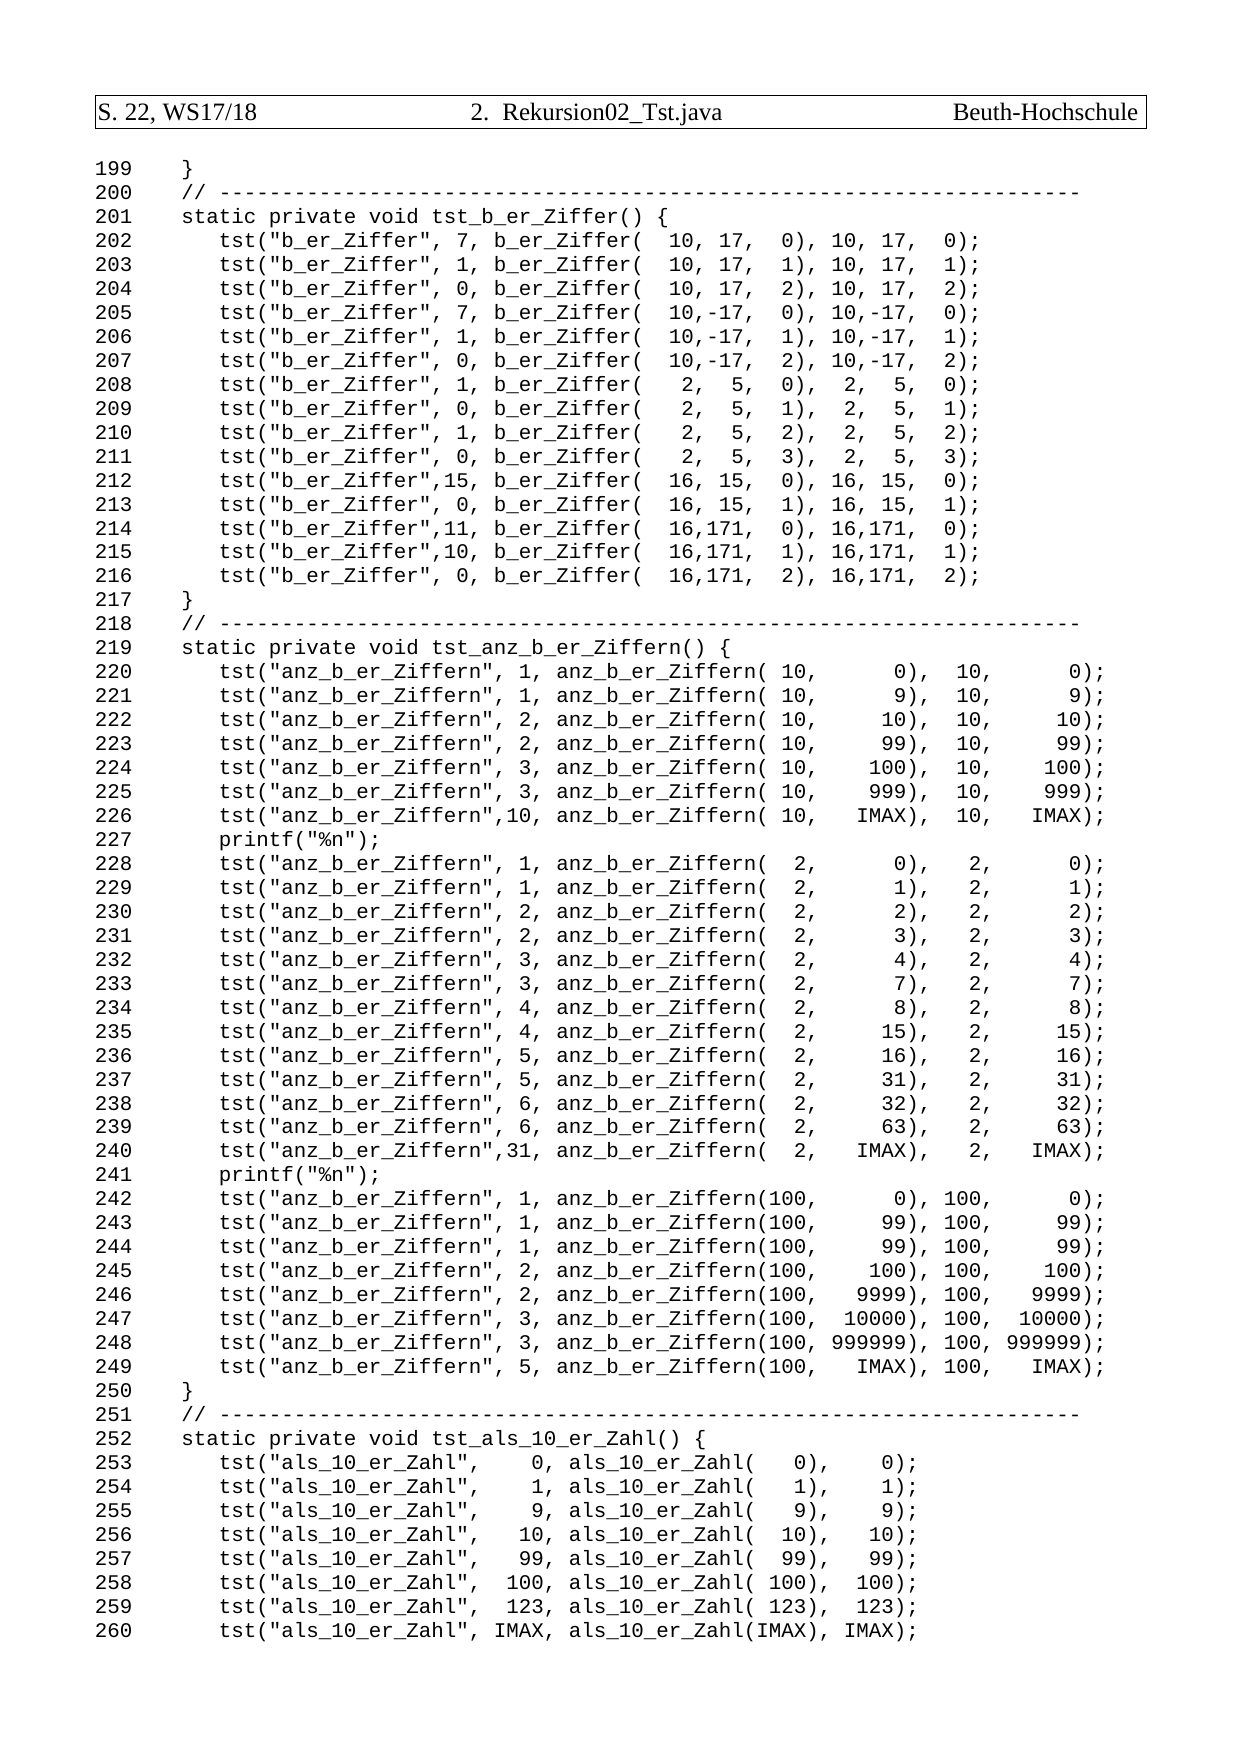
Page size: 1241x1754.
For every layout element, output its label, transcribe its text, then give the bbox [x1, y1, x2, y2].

list tst("anz_b_er_Ziffern", 1, anz_b_er_Ziffern( 2, 1), 2, 1); [94, 877, 1146, 901]
list tst("anz_b_er_Ziffern", 1, anz_b_er_Ziffern(100, 0), 100, 0); [94, 1188, 1146, 1212]
list tst("anz_b_er_Ziffern", 3, anz_b_er_Ziffern(100, 999999), 100, 999999); [94, 1332, 1146, 1356]
list tst("anz_b_er_Ziffern", 2, anz_b_er_Ziffern(100, 9999), 100, 9999); [94, 1284, 1146, 1308]
list printf("%n"); [94, 1164, 1146, 1188]
list tst("b_er_Ziffer",10, b_er_Ziffer( 16,171, 1), 16,171, 1); [94, 541, 1146, 565]
list tst("anz_b_er_Ziffern", 3, anz_b_er_Ziffern( 10, 999), 10, 999); [94, 781, 1146, 805]
list tst("anz_b_er_Ziffern",10, anz_b_er_Ziffern( 10, IMAX), 10, IMAX); [94, 805, 1146, 829]
list // --------------------------------------------------------------------- [94, 613, 1146, 637]
list static private void tst_b_er_Ziffer() { [94, 206, 1146, 230]
list tst("als_10_er_Zahl", 100, als_10_er_Zahl( 100), 100); [94, 1572, 1146, 1596]
list static private void tst_als_10_er_Zahl() { [94, 1428, 1146, 1452]
list // --------------------------------------------------------------------- [94, 1404, 1146, 1428]
list tst("anz_b_er_Ziffern", 2, anz_b_er_Ziffern( 10, 10), 10, 10); [94, 709, 1146, 733]
list tst("anz_b_er_Ziffern", 2, anz_b_er_Ziffern( 2, 2), 2, 2); [94, 901, 1146, 925]
list tst("anz_b_er_Ziffern", 6, anz_b_er_Ziffern( 2, 32), 2, 32); [94, 1092, 1146, 1116]
list tst("b_er_Ziffer", 0, b_er_Ziffer( 10, 17, 2), 10, 17, 2); [94, 278, 1146, 302]
list } [94, 158, 1146, 182]
list tst("b_er_Ziffer", 1, b_er_Ziffer( 10,-17, 1), 10,-17, 1); [94, 326, 1146, 350]
list tst("b_er_Ziffer", 1, b_er_Ziffer( 2, 5, 2), 2, 5, 2); [94, 422, 1146, 446]
list tst("als_10_er_Zahl", 1, als_10_er_Zahl( 1), 1); [94, 1476, 1146, 1500]
list tst("b_er_Ziffer", 7, b_er_Ziffer( 10, 17, 0), 10, 17, 0); [94, 230, 1146, 254]
list tst("b_er_Ziffer",11, b_er_Ziffer( 16,171, 0), 16,171, 0); [94, 517, 1146, 541]
list // --------------------------------------------------------------------- [94, 182, 1146, 206]
list tst("als_10_er_Zahl", 99, als_10_er_Zahl( 99), 99); [94, 1548, 1146, 1572]
list tst("b_er_Ziffer", 0, b_er_Ziffer( 16, 15, 1), 16, 15, 1); [94, 493, 1146, 517]
list static private void tst_anz_b_er_Ziffern() { [94, 637, 1146, 661]
list tst("b_er_Ziffer", 0, b_er_Ziffer( 10,-17, 2), 10,-17, 2); [94, 350, 1146, 374]
list tst("anz_b_er_Ziffern", 5, anz_b_er_Ziffern(100, IMAX), 100, IMAX); [94, 1356, 1146, 1380]
list } [94, 1380, 1146, 1404]
list tst("anz_b_er_Ziffern", 1, anz_b_er_Ziffern( 10, 9), 10, 9); [94, 685, 1146, 709]
list tst("anz_b_er_Ziffern", 5, anz_b_er_Ziffern( 2, 31), 2, 31); [94, 1068, 1146, 1092]
list tst("b_er_Ziffer", 1, b_er_Ziffer( 10, 17, 1), 10, 17, 1); [94, 254, 1146, 278]
list tst("anz_b_er_Ziffern", 2, anz_b_er_Ziffern(100, 100), 100, 100); [94, 1260, 1146, 1284]
list tst("anz_b_er_Ziffern", 3, anz_b_er_Ziffern( 10, 100), 10, 100); [94, 757, 1146, 781]
list tst("anz_b_er_Ziffern", 2, anz_b_er_Ziffern( 10, 99), 10, 99); [94, 733, 1146, 757]
list tst("b_er_Ziffer",15, b_er_Ziffer( 16, 15, 0), 16, 15, 0); [94, 469, 1146, 493]
list tst("anz_b_er_Ziffern", 3, anz_b_er_Ziffern( 2, 4), 2, 4); [94, 949, 1146, 973]
list tst("anz_b_er_Ziffern", 4, anz_b_er_Ziffern( 2, 15), 2, 15); [94, 1021, 1146, 1044]
list tst("als_10_er_Zahl", IMAX, als_10_er_Zahl(IMAX), IMAX); [94, 1619, 1146, 1643]
list tst("als_10_er_Zahl", 10, als_10_er_Zahl( 10), 10); [94, 1524, 1146, 1548]
list tst("als_10_er_Zahl", 123, als_10_er_Zahl( 123), 123); [94, 1596, 1146, 1619]
list tst("b_er_Ziffer", 0, b_er_Ziffer( 2, 5, 1), 2, 5, 1); [94, 398, 1146, 422]
list tst("anz_b_er_Ziffern", 1, anz_b_er_Ziffern( 2, 0), 2, 0); [94, 853, 1146, 877]
list tst("b_er_Ziffer", 7, b_er_Ziffer( 10,-17, 0), 10,-17, 0); [94, 302, 1146, 326]
list tst("b_er_Ziffer", 0, b_er_Ziffer( 16,171, 2), 16,171, 2); [94, 565, 1146, 589]
list tst("anz_b_er_Ziffern",31, anz_b_er_Ziffern( 2, IMAX), 2, IMAX); [94, 1140, 1146, 1164]
list tst("anz_b_er_Ziffern", 1, anz_b_er_Ziffern(100, 99), 100, 99); [94, 1212, 1146, 1236]
list tst("b_er_Ziffer", 0, b_er_Ziffer( 2, 5, 3), 2, 5, 3); [94, 446, 1146, 469]
list printf("%n"); [94, 829, 1146, 853]
list tst("als_10_er_Zahl", 9, als_10_er_Zahl( 9), 9); [94, 1500, 1146, 1524]
list tst("als_10_er_Zahl", 0, als_10_er_Zahl( 0), 0); [94, 1452, 1146, 1476]
list tst("anz_b_er_Ziffern", 3, anz_b_er_Ziffern(100, 10000), 100, 10000); [94, 1308, 1146, 1332]
list tst("anz_b_er_Ziffern", 4, anz_b_er_Ziffern( 2, 8), 2, 8); [94, 997, 1146, 1021]
list tst("b_er_Ziffer", 1, b_er_Ziffer( 2, 5, 0), 2, 5, 0); [94, 374, 1146, 398]
list tst("anz_b_er_Ziffern", 5, anz_b_er_Ziffern( 2, 16), 2, 16); [94, 1044, 1146, 1068]
list tst("anz_b_er_Ziffern", 1, anz_b_er_Ziffern( 10, 0), 10, 0); [94, 661, 1146, 685]
list } [94, 589, 1146, 613]
list tst("anz_b_er_Ziffern", 2, anz_b_er_Ziffern( 2, 3), 2, 3); [94, 925, 1146, 949]
list tst("anz_b_er_Ziffern", 3, anz_b_er_Ziffern( 2, 7), 2, 7); [94, 973, 1146, 997]
list tst("anz_b_er_Ziffern", 1, anz_b_er_Ziffern(100, 99), 100, 99); [94, 1236, 1146, 1260]
list tst("anz_b_er_Ziffern", 6, anz_b_er_Ziffern( 2, 63), 2, 63); [94, 1116, 1146, 1140]
